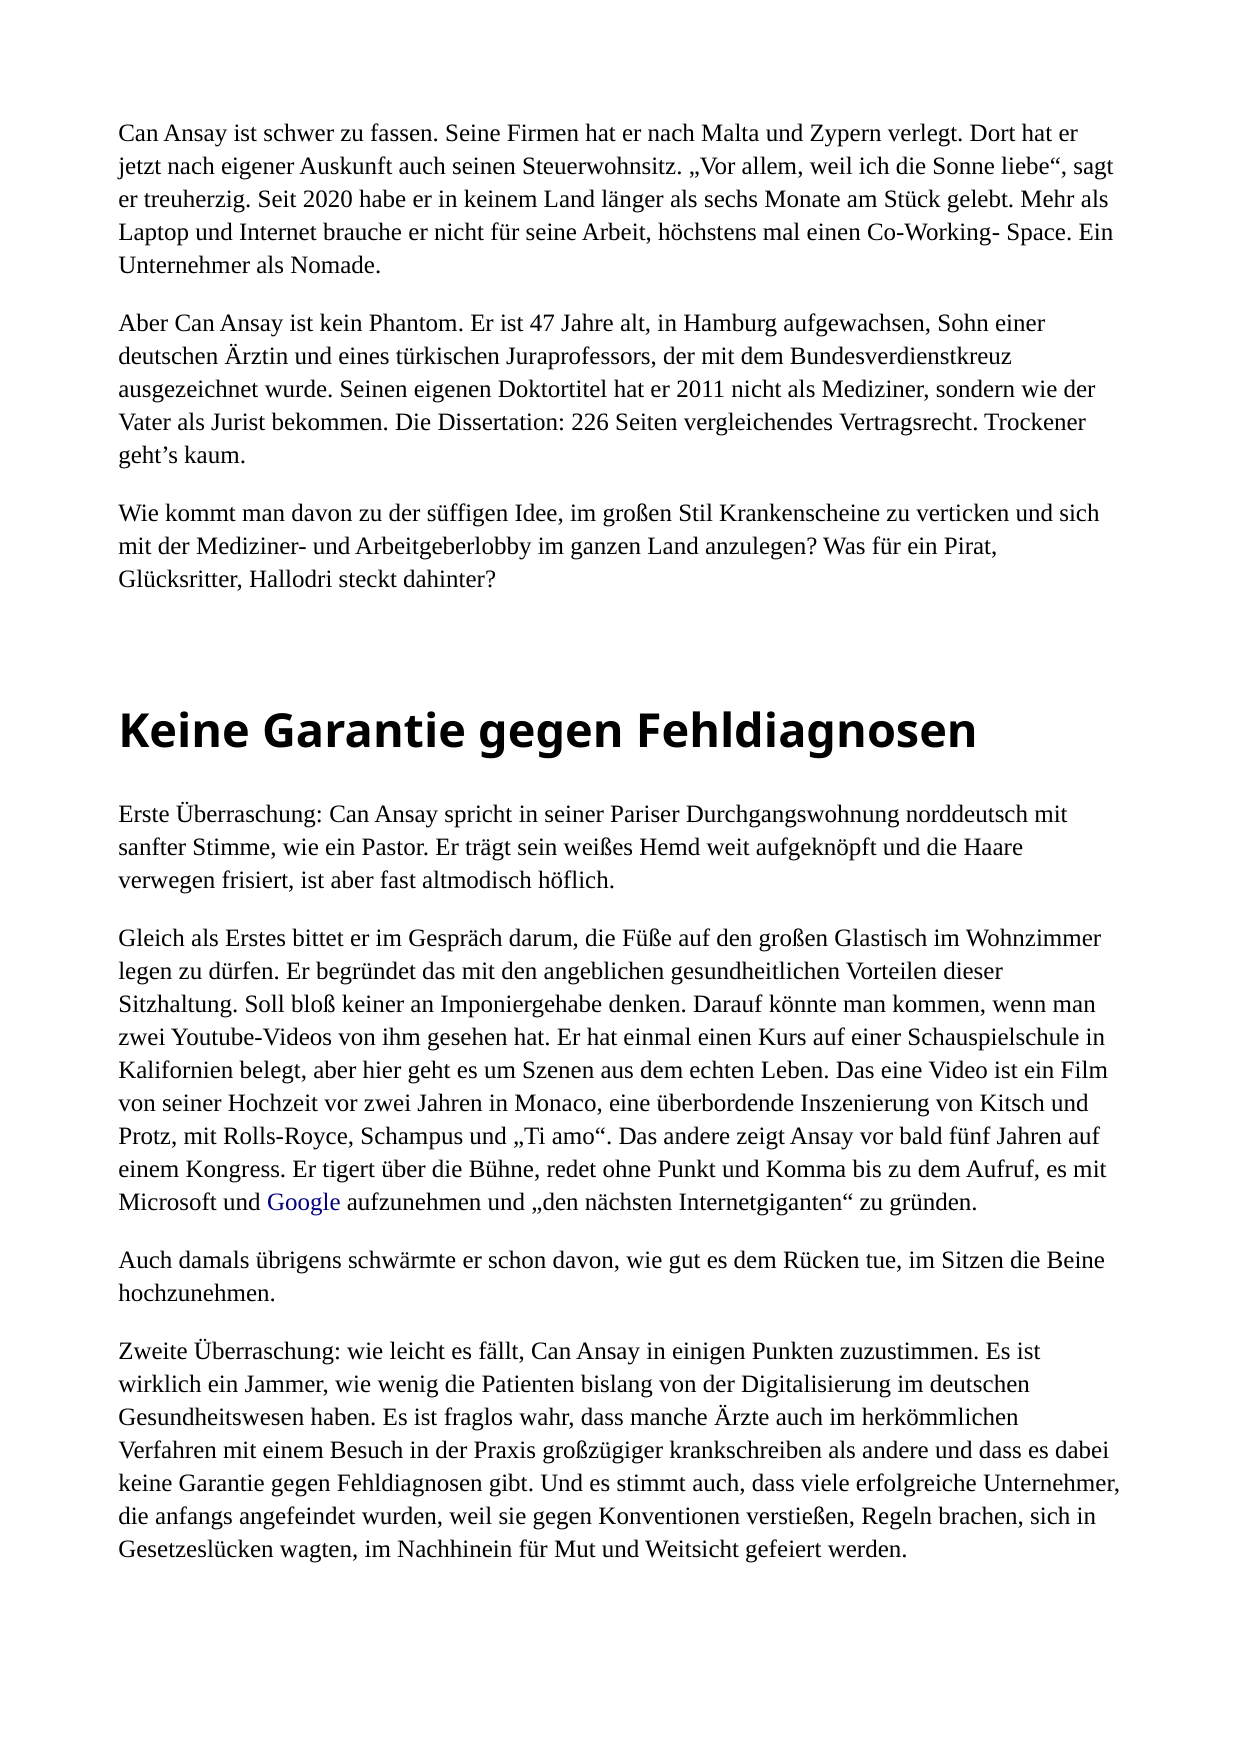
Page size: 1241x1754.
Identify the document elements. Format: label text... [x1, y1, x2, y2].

text Can Ansay ist schwer zu fassen. Seine Firmen hat er nach Malta und Zypern verlegt. Dort hat er jetzt nach eigener Auskunft auch seinen Steuerwohnsitz. „Vor allem, weil ich die Sonne liebe“, sagt er treuherzig. Seit 2020 habe er in keinem Land länger als sechs Monate am Stück gelebt. Mehr als Laptop und Internet brauche er nicht für seine Arbeit, höchstens mal einen Co-Working­- Space. Ein Unternehmer als Nomade. [118, 118, 1122, 279]
text Gleich als Erstes bittet er im Gespräch darum, die Füße auf den großen Glastisch im Wohnzimmer legen zu dürfen. Er begründet das mit den angeblichen gesundheitlichen Vorteilen dieser Sitzhaltung. Soll bloß keiner an Imponiergehabe denken. Darauf könnte man kommen, wenn man zwei Youtube-Videos von ihm gesehen hat. Er hat einmal einen Kurs auf einer Schauspielschule in Kalifornien belegt, aber hier geht es um Szenen aus dem echten Leben. Das eine Video ist ein Film von seiner Hochzeit vor zwei Jahren in Monaco, eine überbordende Inszenierung von Kitsch und Protz, mit Rolls-Royce, Schampus und „Ti amo“. Das andere zeigt Ansay vor bald fünf Jahren auf einem Kongress. Er tigert über die Bühne, redet ohne Punkt und Komma bis zu dem Aufruf, es mit Microsoft und Google aufzunehmen und „den nächsten Internetgiganten“ zu gründen. [118, 923, 1122, 1216]
text Wie kommt man davon zu der süffigen Idee, im großen Stil Krankenscheine zu verticken und sich mit der Mediziner- und Arbeitgeberlobby im ganzen Land anzulegen? Was für ein Pirat, Glücksritter, Hallodri steckt dahinter? [118, 498, 1122, 593]
text Aber Can Ansay ist kein Phantom. Er ist 47 Jahre alt, in Hamburg aufgewachsen, Sohn einer deutschen Ärztin und eines türkischen Juraprofessors, der mit dem Bundesverdienstkreuz ausgezeichnet wurde. Seinen eigenen Doktortitel hat er 2011 nicht als Mediziner, sondern wie der Vater als Jurist bekommen. Die Dissertation: 226 Seiten vergleichendes Vertragsrecht. Trockener geht’s kaum. [118, 308, 1122, 469]
subtitle Keine Garantie gegen Fehldiagnosen [118, 697, 1122, 761]
text Erste Überraschung: Can Ansay spricht in seiner Pariser Durchgangswohnung norddeutsch mit sanfter Stimme, wie ein Pastor. Er trägt sein weißes Hemd weit aufgeknöpft und die Haare verwegen frisiert, ist aber fast altmodisch höflich. [118, 799, 1122, 893]
text Zweite Überraschung: wie leicht es fällt, Can Ansay in einigen Punkten zuzustimmen. Es ist wirklich ein Jammer, wie wenig die Patienten bislang von der Digitalisierung im deutschen Gesundheitswesen haben. Es ist fraglos wahr, dass manche Ärzte auch im herkömmlichen Verfahren mit einem Besuch in der Praxis großzügiger krankschreiben als andere und dass es dabei keine Garantie gegen Fehldiagnosen gibt. Und es stimmt auch, dass viele erfolgreiche Unternehmer, die anfangs angefeindet wurden, weil sie gegen Konventionen verstießen, Regeln brachen, sich in Gesetzeslücken wagten, im Nachhinein für Mut und Weitsicht gefeiert werden. [118, 1336, 1122, 1563]
text Auch damals übrigens schwärmte er schon davon, wie gut es dem Rücken tue, im Sitzen die Beine hochzunehmen. [118, 1245, 1122, 1307]
